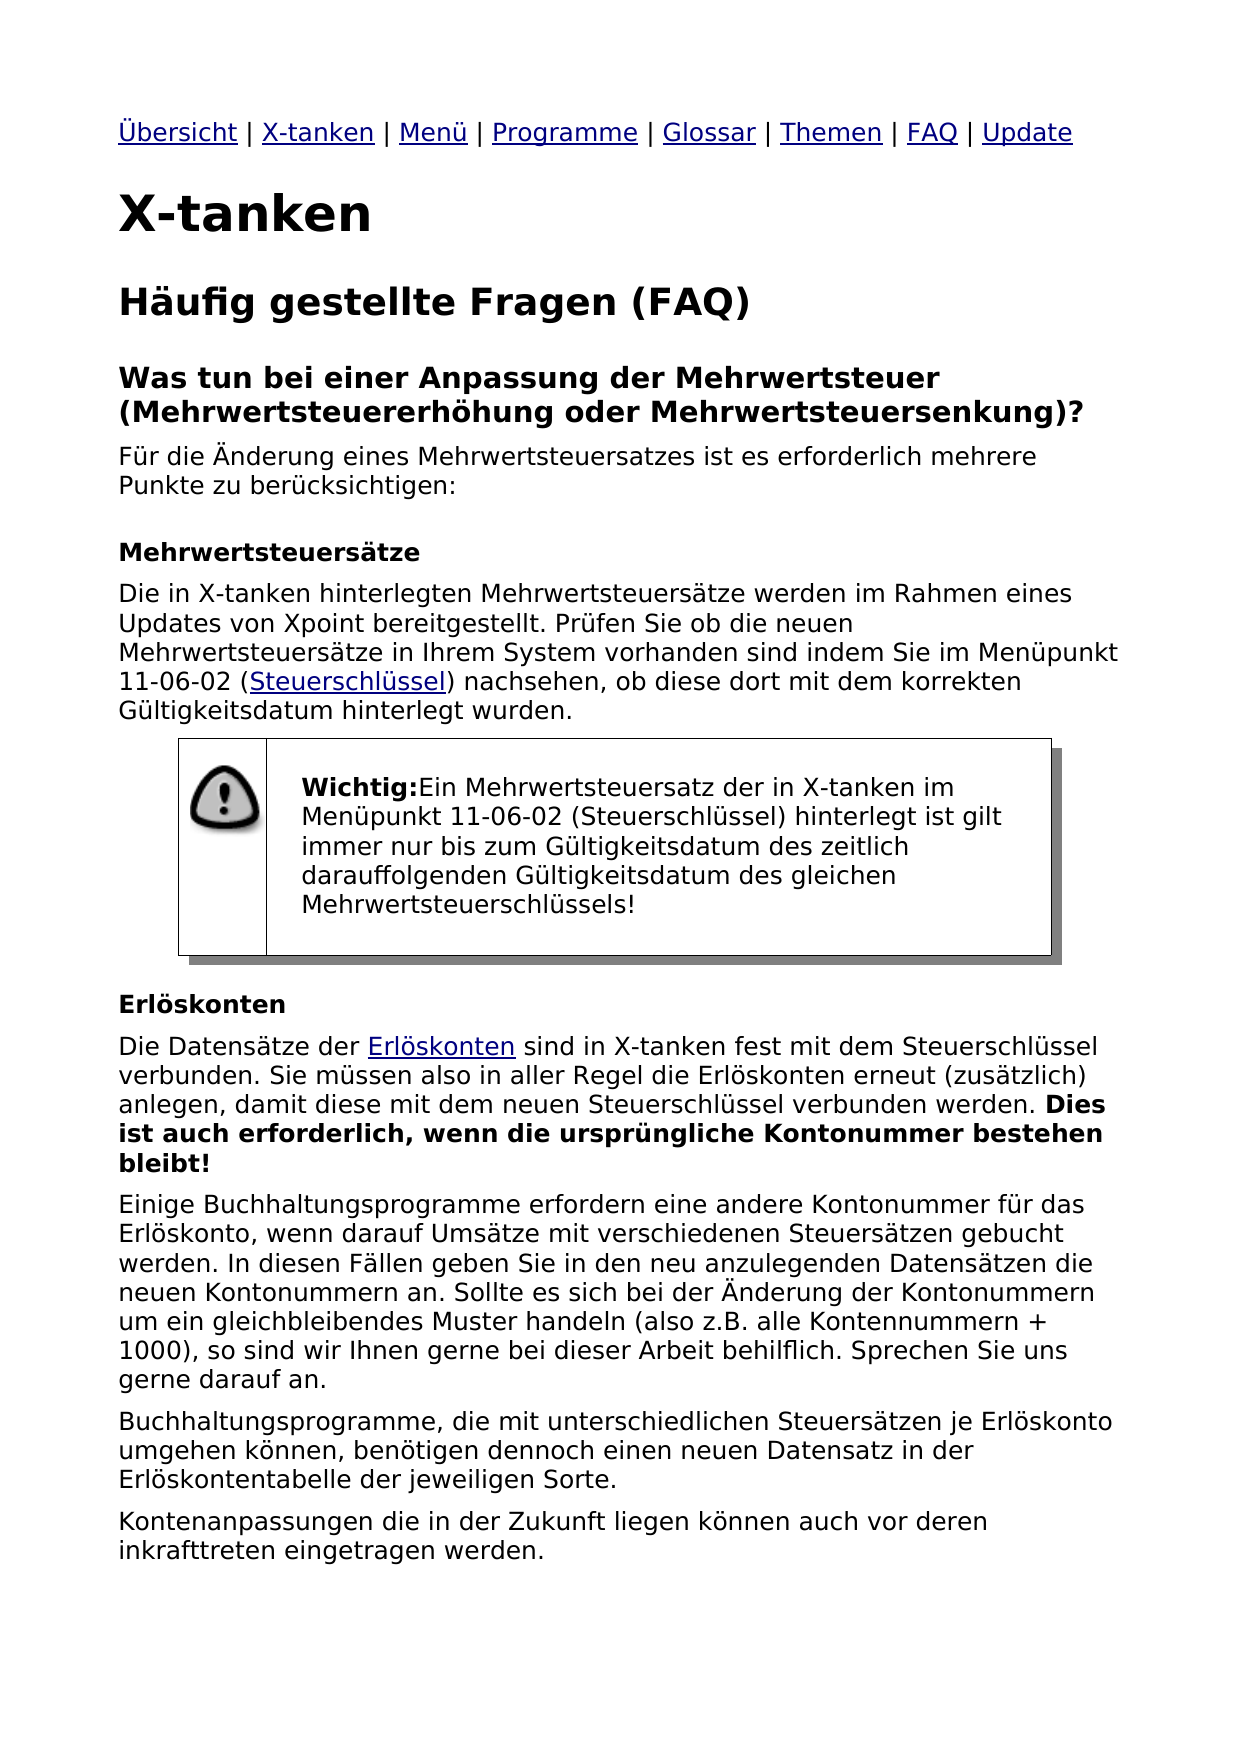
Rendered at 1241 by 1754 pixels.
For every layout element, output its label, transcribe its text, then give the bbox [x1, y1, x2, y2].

subtitle X-tanken [118, 185, 1122, 243]
text Für die Änderung eines Mehrwertsteuersatzes ist es erforderlich mehrere Punkte zu berücksichtigen: [118, 442, 1122, 500]
text Die Datensätze der Erlöskonten sind in X-tanken fest mit dem Steuerschlüssel verbunden. Sie müssen also in aller Regel die Erlöskonten erneut (zusätzlich) anlegen, damit diese mit dem neuen Steuerschlüssel verbunden werden. Dies ist auch erforderlich, wenn die ursprüngliche Kontonummer bestehen bleibt! [118, 1032, 1122, 1178]
text Die in X-tanken hinterlegten Mehrwertsteuersätze werden im Rahmen eines Updates von Xpoint bereitgestellt. Prüfen Sie ob die neuen Mehrwertsteuersätze in Ihrem System vorhanden sind indem Sie im Menüpunkt 11-06-02 (Steuerschlüssel) nachsehen, ob diese dort mit dem korrekten Gültigkeitsdatum hinterlegt wurden. [118, 579, 1122, 725]
picture [190, 761, 266, 837]
text Buchhaltungsprogramme, die mit unterschiedlichen Steuersätzen je Erlöskonto umgehen können, benötigen dennoch einen neuen Datensatz in der Erlöskontentabelle der jeweiligen Sorte. [118, 1407, 1122, 1494]
table_header Wichtig:Ein Mehrwertsteuersatz der in X-tanken im Menüpunkt 11-06-02 (Steuerschlüssel) hinterlegt ist gilt immer nur bis zum Gültigkeitsdatum des zeitlich darauffolgenden Gültigkeitsdatum des gleichen Mehrwertsteuerschlüssels! [267, 739, 1051, 955]
text Einige Buchhaltungsprogramme erfordern eine andere Kontonummer für das Erlöskonto, wenn darauf Umsätze mit verschiedenen Steuersätzen gebucht werden. In diesen Fällen geben Sie in den neu anzulegenden Datensätzen die neuen Kontonummern an. Sollte es sich bei der Änderung der Kontonummern um ein gleichbleibendes Muster handeln (also z.B. alle Kontennummern + 1000), so sind wir Ihnen gerne bei dieser Arbeit behilflich. Sprechen Sie uns gerne darauf an. [118, 1190, 1122, 1394]
text Übersicht | X-tanken | Menü | Programme | Glossar | Themen | FAQ | Update [118, 118, 1122, 147]
table_header [179, 739, 266, 955]
subtitle Erlöskonten [118, 990, 1122, 1019]
subtitle Mehrwertsteuersätze [118, 538, 1122, 567]
subtitle Häufig gestellte Fragen (FAQ) [118, 281, 1122, 324]
text Kontenanpassungen die in der Zukunft liegen können auch vor deren inkrafttreten eingetragen werden. [118, 1507, 1122, 1565]
subtitle Was tun bei einer Anpassung der Mehrwertsteuer (Mehrwertsteuererhöhung oder Mehrwertsteuersenkung)? [118, 362, 1122, 429]
